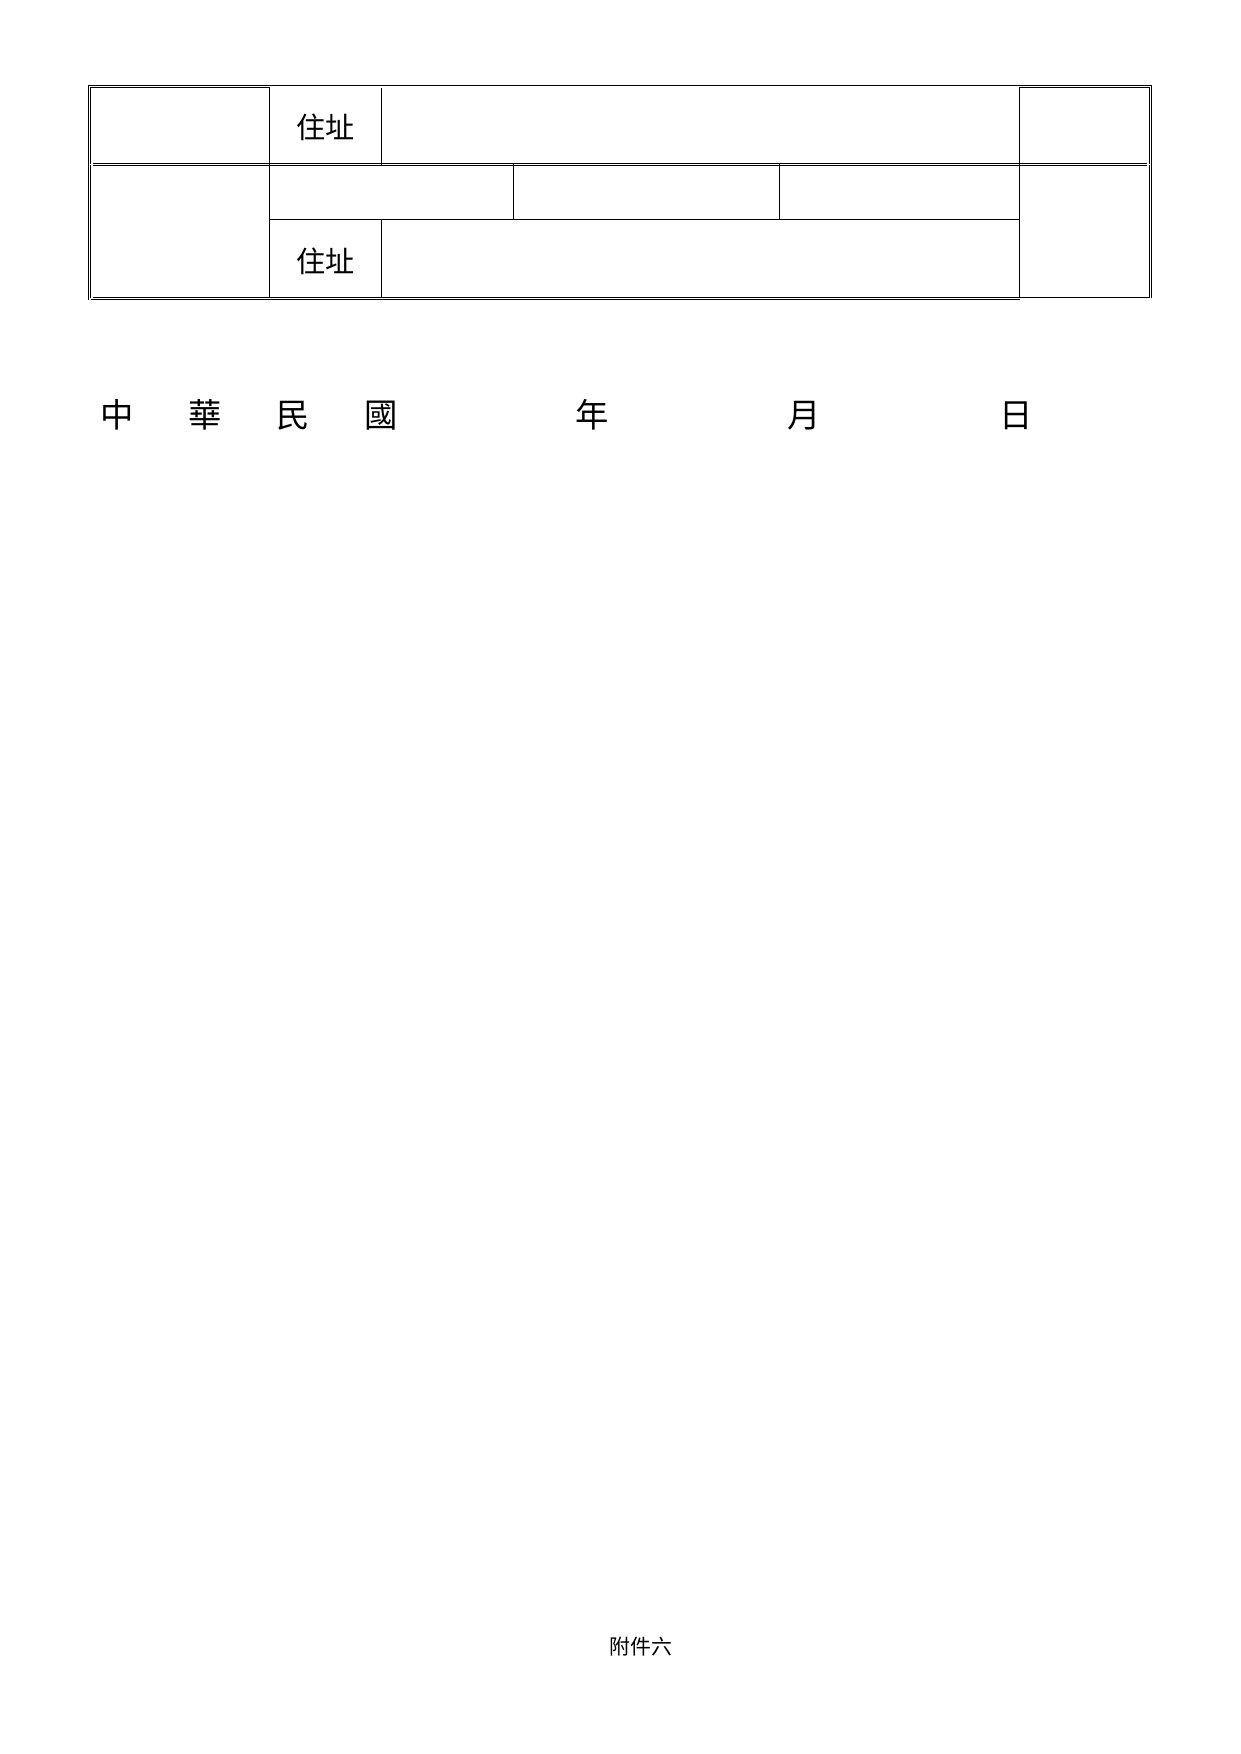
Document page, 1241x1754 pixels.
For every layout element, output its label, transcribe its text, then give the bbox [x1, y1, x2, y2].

table_cell 住址 [269, 86, 382, 163]
table_cell [514, 166, 779, 219]
table_cell [382, 86, 1019, 163]
text 中 華 民 國 年 月 日 [100, 375, 1181, 450]
table_cell [780, 166, 1019, 219]
table_cell [382, 220, 1019, 297]
table_cell [89, 163, 269, 297]
table_cell [270, 166, 513, 219]
table_cell [1020, 163, 1150, 297]
table_cell [91, 88, 269, 163]
table_cell 住址 [270, 220, 381, 297]
table_cell [1020, 88, 1149, 163]
